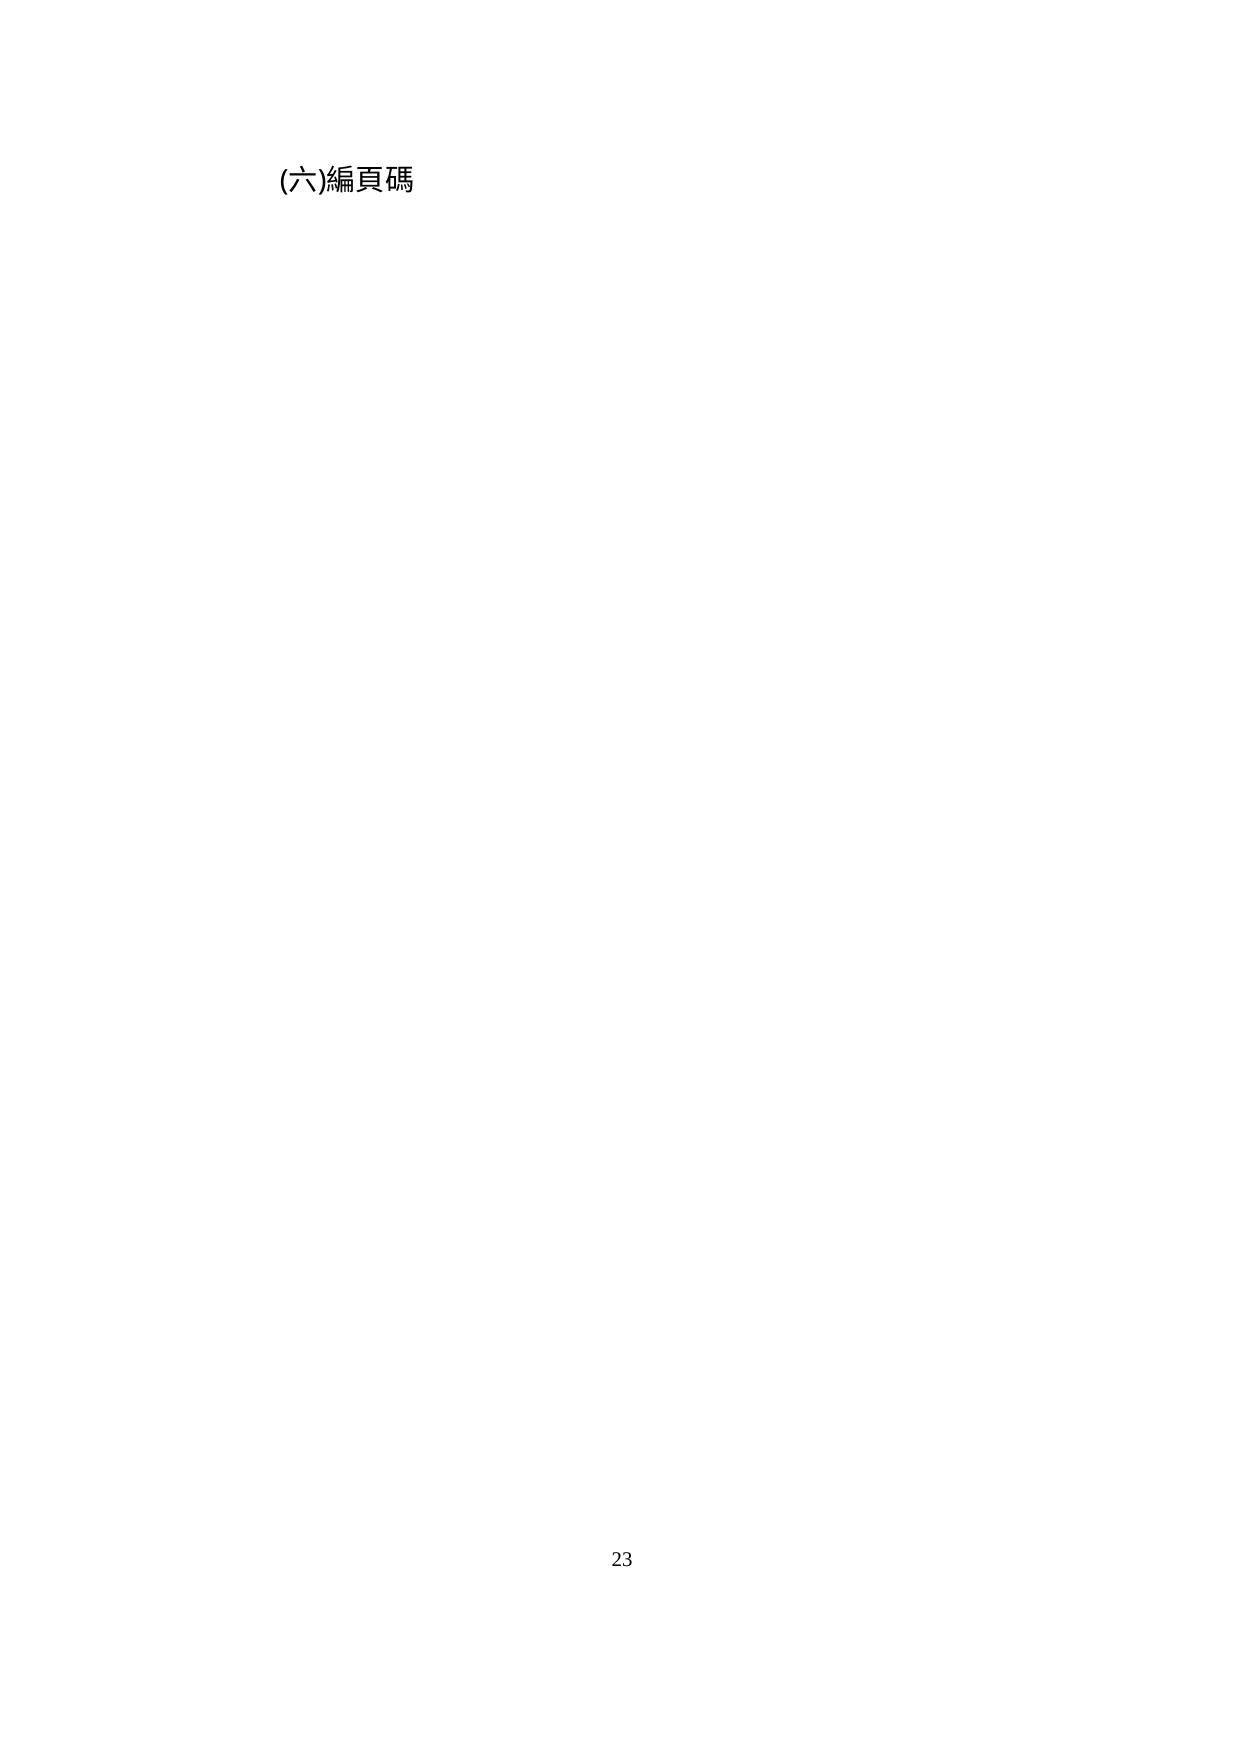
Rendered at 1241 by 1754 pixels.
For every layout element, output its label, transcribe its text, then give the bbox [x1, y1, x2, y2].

list (六)編頁碼 [263, 150, 1054, 200]
